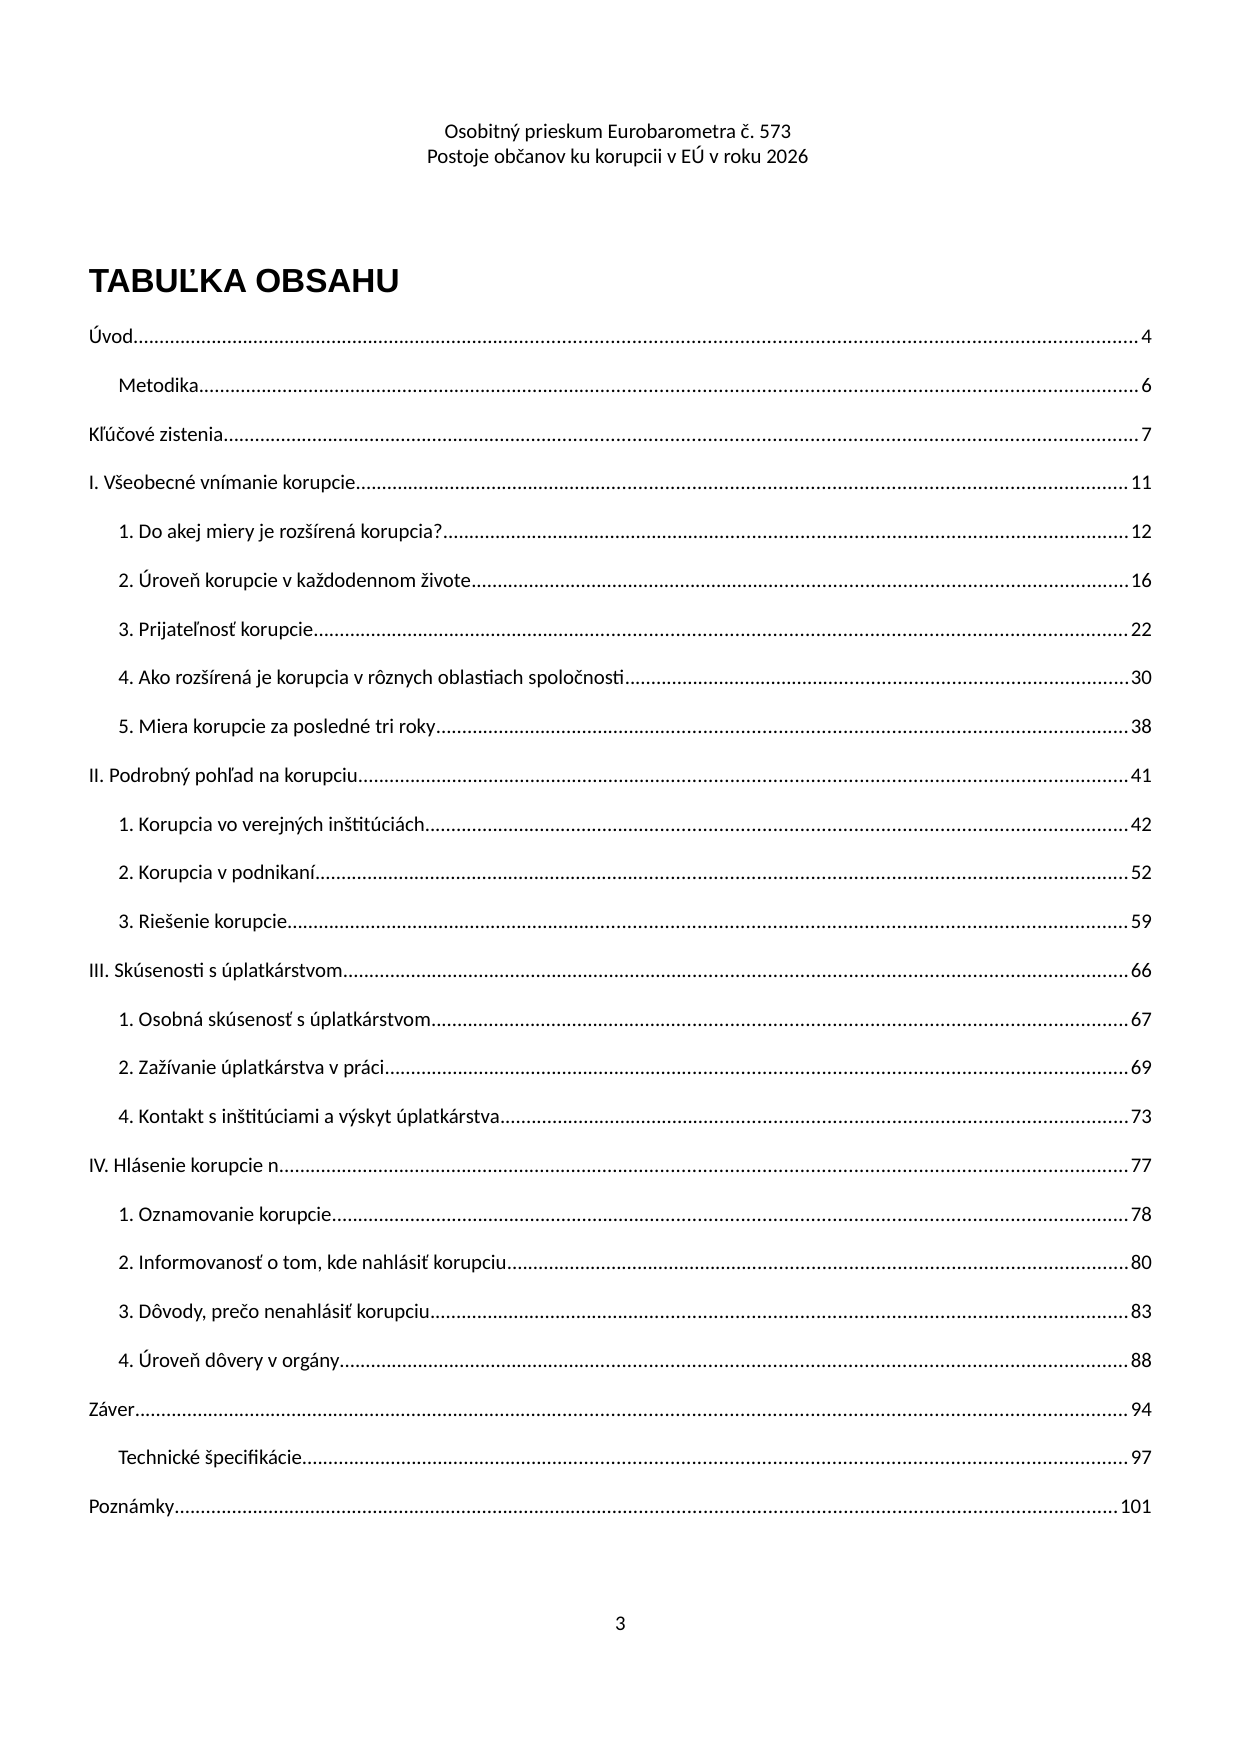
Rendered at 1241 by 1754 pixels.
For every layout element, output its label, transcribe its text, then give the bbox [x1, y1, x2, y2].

text 2. Zažívanie úplatkárstva v práci 69 [118, 1054, 1152, 1080]
text III. Skúsenosti s úplatkárstvom 66 [88, 957, 1152, 982]
text 3. Prijateľnosť korupcie 22 [118, 616, 1152, 641]
text IV. Hlásenie korupcie n 77 [88, 1152, 1152, 1177]
text 2. Úroveň korupcie v každodennom živote 16 [118, 567, 1152, 592]
text 4. Úroveň dôvery v orgány 88 [118, 1347, 1152, 1372]
text 3. Dôvody, prečo nenahlásiť korupciu 83 [118, 1298, 1152, 1324]
text Metodika 6 [118, 372, 1152, 397]
text II. Podrobný pohľad na korupciu 41 [88, 762, 1152, 787]
text 5. Miera korupcie za posledné tri roky 38 [118, 713, 1152, 739]
subtitle TABUĽKA OBSAHU [88, 261, 1152, 299]
text 3. Riešenie korupcie 59 [118, 908, 1152, 934]
text Poznámky 101 [88, 1493, 1152, 1519]
text Technické špecifikácie 97 [118, 1444, 1152, 1470]
text Úvod 4 [88, 323, 1152, 349]
text 1. Korupcia vo verejných inštitúciách 42 [118, 811, 1152, 836]
text I. Všeobecné vnímanie korupcie 11 [88, 469, 1152, 495]
text 1. Do akej miery je rozšírená korupcia? 12 [118, 518, 1152, 544]
text 4. Ako rozšírená je korupcia v rôznych oblastiach spoločnosti 30 [118, 664, 1152, 690]
text 4. Kontakt s inštitúciami a výskyt úplatkárstva 73 [118, 1103, 1152, 1129]
text 2. Korupcia v podnikaní 52 [118, 859, 1152, 885]
text 2. Informovanosť o tom, kde nahlásiť korupciu 80 [118, 1249, 1152, 1275]
text 1. Osobná skúsenosť s úplatkárstvom 67 [118, 1006, 1152, 1031]
text Záver 94 [88, 1396, 1152, 1421]
text Kľúčové zistenia 7 [88, 421, 1152, 446]
text 1. Oznamovanie korupcie 78 [118, 1201, 1152, 1226]
